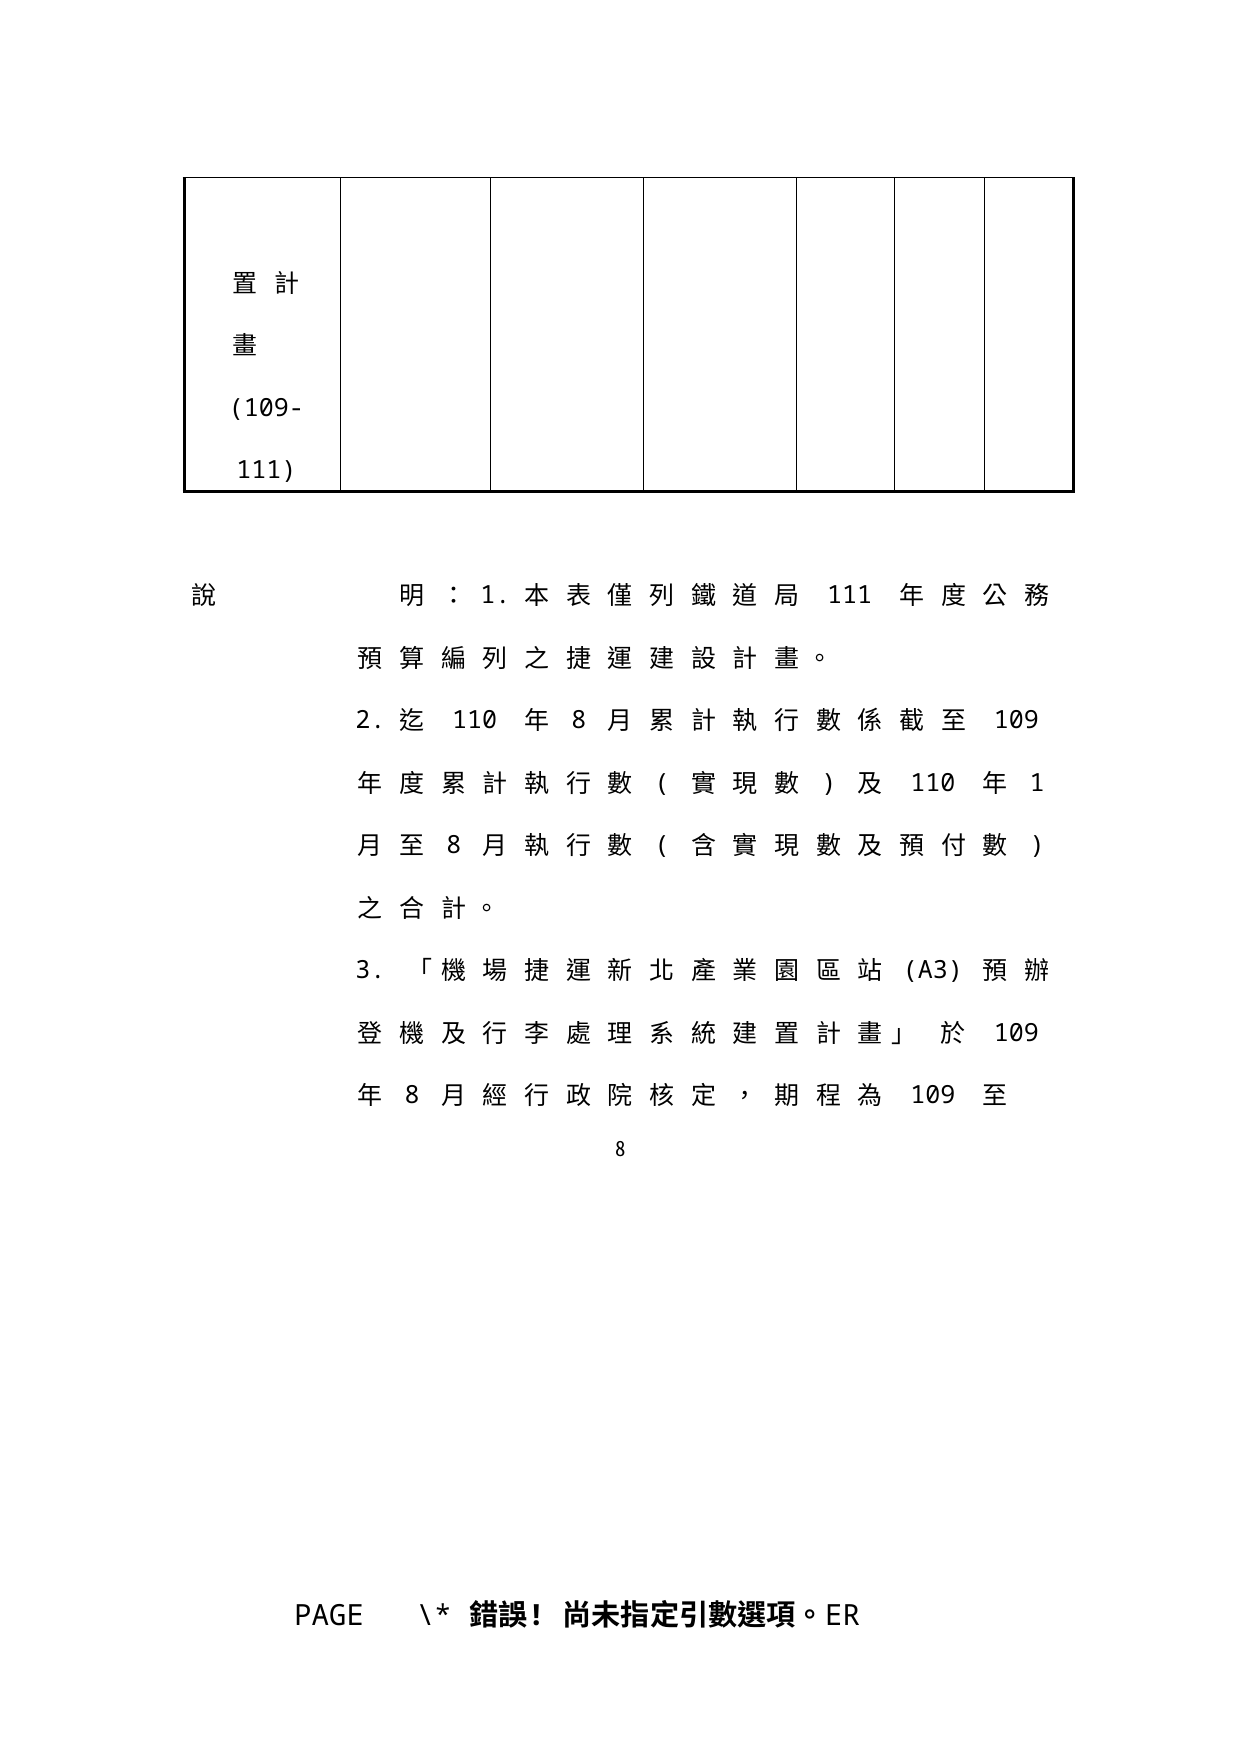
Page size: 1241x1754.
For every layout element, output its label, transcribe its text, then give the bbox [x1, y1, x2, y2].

table_cell [985, 178, 1072, 490]
table_cell [797, 178, 894, 490]
text 2.迄110年8月累計執行數係截至109年度累計執行數(實現數)及110年1月至8月執行數(含實現數及預付數)之合計。 [308, 677, 1061, 927]
table_cell [644, 178, 796, 490]
table_cell [491, 178, 643, 490]
text 說 明：1.本表僅列鐵道局111年度公務預算編列之捷運建設計畫。 [181, 552, 1061, 677]
text 3.「機場捷運新北產業園區站(A3)預辦登機及行李處理系統建置計畫」於109年8月經行政院核定，期程為109至 [308, 927, 1061, 1115]
table_cell [341, 178, 490, 490]
table_cell 置計畫(109-111) [186, 178, 340, 490]
table_cell [895, 178, 984, 490]
